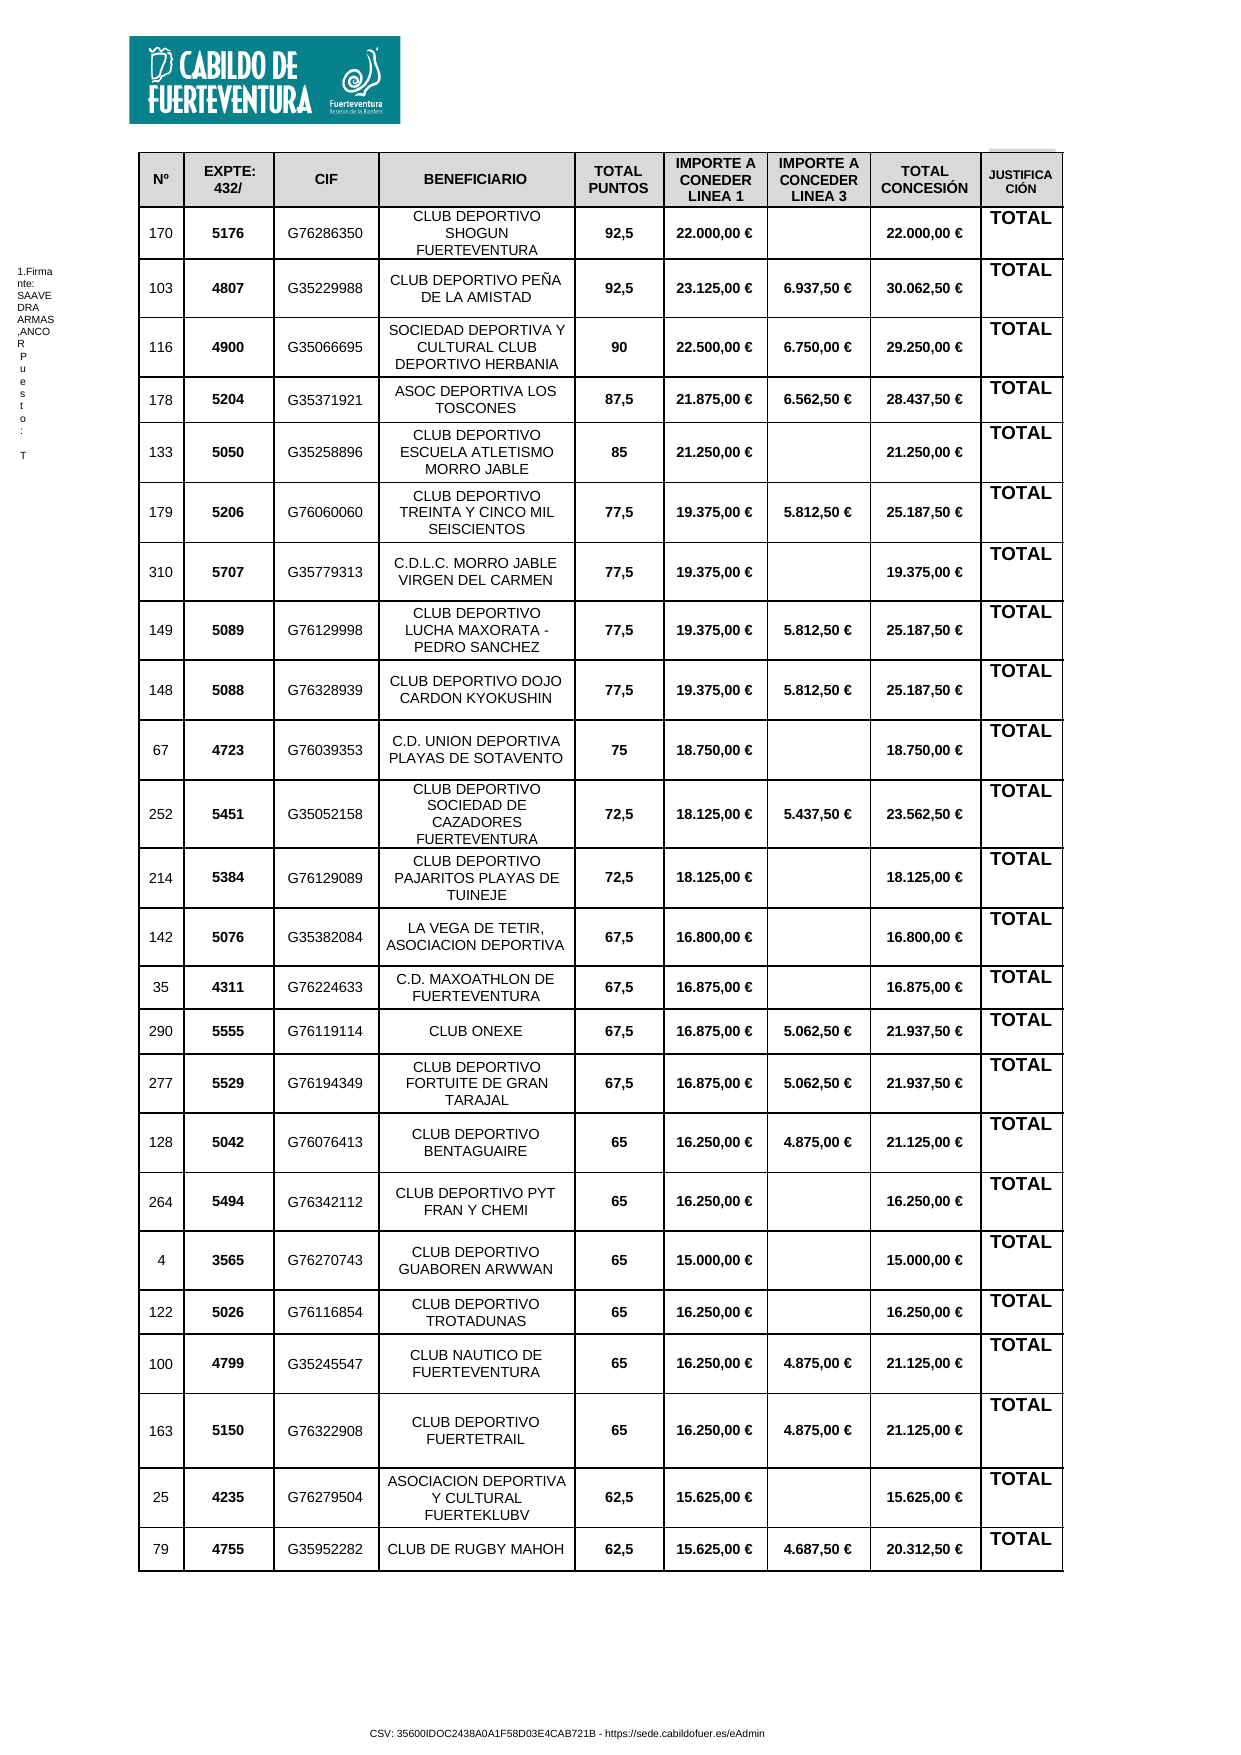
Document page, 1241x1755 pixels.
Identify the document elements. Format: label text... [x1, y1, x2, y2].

table_cell 18.125,00 € [665, 781, 767, 847]
table_cell C.D.L.C. MORRO JABLE VIRGEN DEL CARMEN [380, 543, 574, 600]
table_cell 22.500,00 € [665, 318, 767, 376]
table_cell G76129998 [275, 602, 378, 659]
table_cell 5150 [185, 1394, 273, 1467]
table_cell 15.000,00 € [665, 1232, 767, 1289]
table_cell [768, 1469, 870, 1527]
table_cell 67,5 [576, 1010, 663, 1053]
table_header IMPORTE A CONCEDER LINEA 3 [768, 153, 870, 206]
table_cell 25 [140, 1469, 183, 1527]
table_cell 4311 [185, 967, 273, 1008]
table_cell TOTAL [982, 967, 1062, 1008]
table_cell 67,5 [576, 1055, 663, 1112]
table_cell 4900 [185, 318, 273, 376]
table_cell 4 [140, 1232, 183, 1289]
table_cell TOTAL [982, 260, 1062, 317]
table_cell G35245547 [275, 1335, 378, 1393]
table_cell G35052158 [275, 781, 378, 847]
table_cell 264 [140, 1173, 183, 1230]
table_cell 5.812,50 € [768, 483, 870, 542]
table_cell TOTAL [982, 1010, 1062, 1053]
table_cell C.D. MAXOATHLON DE FUERTEVENTURA [380, 967, 574, 1008]
table_cell CLUB DEPORTIVO DOJO CARDON KYOKUSHIN [380, 661, 574, 719]
table_cell 21.875,00 € [665, 378, 767, 421]
table_cell [768, 849, 870, 907]
table_cell 62,5 [576, 1528, 663, 1570]
table_cell G76039353 [275, 721, 378, 779]
table_cell 19.375,00 € [665, 483, 767, 542]
table_cell 5.062,50 € [768, 1055, 870, 1112]
table_cell 6.562,50 € [768, 378, 870, 421]
table_cell 16.875,00 € [665, 967, 767, 1008]
table_cell 19.375,00 € [665, 543, 767, 600]
table_cell 16.250,00 € [665, 1394, 767, 1467]
table_cell 5026 [185, 1291, 273, 1333]
table_cell G76279504 [275, 1469, 378, 1527]
table_cell 16.250,00 € [665, 1291, 767, 1333]
table_cell SOCIEDAD DEPORTIVA Y CULTURAL CLUB DEPORTIVO HERBANIA [380, 318, 574, 376]
text 1.Firmante: SAAVEDRA ARMAS,ANCOR [17, 266, 54, 350]
table_cell 142 [140, 909, 183, 965]
table_cell CLUB DEPORTIVO BENTAGUAIRE [380, 1114, 574, 1172]
table_cell 16.250,00 € [665, 1114, 767, 1172]
table_cell 4.875,00 € [768, 1394, 870, 1467]
table_cell 92,5 [576, 208, 663, 258]
table_cell 29.250,00 € [871, 318, 980, 376]
table_cell 5.062,50 € [768, 1010, 870, 1053]
table_cell [768, 1291, 870, 1333]
table_cell CLUB DEPORTIVO FORTUITE DE GRAN TARAJAL [380, 1055, 574, 1112]
table_cell 16.250,00 € [665, 1335, 767, 1393]
table_cell 90 [576, 318, 663, 376]
table_cell 22.000,00 € [665, 208, 767, 258]
table_cell 15.000,00 € [871, 1232, 980, 1289]
table_cell LA VEGA DE TETIR, ASOCIACION DEPORTIVA [380, 909, 574, 965]
table_cell 128 [140, 1114, 183, 1172]
table_cell ASOC DEPORTIVA LOS TOSCONES [380, 378, 574, 421]
table_cell 5042 [185, 1114, 273, 1172]
table_header IMPORTE A CONEDER LINEA 1 [665, 153, 767, 206]
table_cell TOTAL [982, 1469, 1062, 1527]
table_cell 75 [576, 721, 663, 779]
table_header TOTAL CONCESIÓN [871, 153, 980, 206]
table_cell 77,5 [576, 661, 663, 719]
table_cell [768, 721, 870, 779]
table_header Nº [140, 153, 183, 206]
table_cell 5494 [185, 1173, 273, 1230]
table_cell 5076 [185, 909, 273, 965]
table_cell CLUB ONEXE [380, 1010, 574, 1053]
table_header CIF [275, 153, 378, 206]
table_cell [768, 208, 870, 258]
table_cell TOTAL [982, 1291, 1062, 1333]
table_cell 19.375,00 € [665, 602, 767, 659]
table_cell 5451 [185, 781, 273, 847]
table_cell 4723 [185, 721, 273, 779]
table_cell 23.125,00 € [665, 260, 767, 317]
table_cell CLUB DEPORTIVO ESCUELA ATLETISMO MORRO JABLE [380, 423, 574, 481]
table_cell 65 [576, 1335, 663, 1393]
table_cell 5707 [185, 543, 273, 600]
table_cell ASOCIACION DEPORTIVA Y CULTURAL FUERTEKLUBV [380, 1469, 574, 1527]
table_cell 4799 [185, 1335, 273, 1393]
table_cell 18.125,00 € [665, 849, 767, 907]
table_cell G76270743 [275, 1232, 378, 1289]
table_cell TOTAL [982, 602, 1062, 659]
table_header JUSTIFICA CIÓN [982, 153, 1062, 206]
table_cell 5.812,50 € [768, 602, 870, 659]
table_cell TOTAL [982, 661, 1062, 719]
table_cell 103 [140, 260, 183, 317]
table_cell 25.187,50 € [871, 661, 980, 719]
table_cell 5050 [185, 423, 273, 481]
table_cell G76286350 [275, 208, 378, 258]
table_cell 16.250,00 € [665, 1173, 767, 1230]
table_cell 5176 [185, 208, 273, 258]
table_cell G35066695 [275, 318, 378, 376]
table_cell 72,5 [576, 781, 663, 847]
table_cell [768, 909, 870, 965]
table_cell 19.375,00 € [665, 661, 767, 719]
table_cell 21.937,50 € [871, 1010, 980, 1053]
table_cell 22.000,00 € [871, 208, 980, 258]
table_cell G76129089 [275, 849, 378, 907]
table_cell TOTAL [982, 423, 1062, 481]
table_cell 18.750,00 € [665, 721, 767, 779]
table_cell 28.437,50 € [871, 378, 980, 421]
table_cell G35371921 [275, 378, 378, 421]
table_cell [768, 1232, 870, 1289]
table_cell TOTAL [982, 1394, 1062, 1467]
table_cell 92,5 [576, 260, 663, 317]
table_cell 252 [140, 781, 183, 847]
table_cell 77,5 [576, 543, 663, 600]
table_cell TOTAL [982, 208, 1062, 258]
table_cell CLUB DEPORTIVO PYT FRAN Y CHEMI [380, 1173, 574, 1230]
table_cell TOTAL [982, 909, 1062, 965]
table_cell TOTAL [982, 1335, 1062, 1393]
table_cell 30.062,50 € [871, 260, 980, 317]
table_cell TOTAL [982, 1173, 1062, 1230]
table_cell 65 [576, 1394, 663, 1467]
table_cell 170 [140, 208, 183, 258]
table_cell 3565 [185, 1232, 273, 1289]
table_cell 5384 [185, 849, 273, 907]
table_cell 35 [140, 967, 183, 1008]
table_cell 65 [576, 1232, 663, 1289]
table_cell 19.375,00 € [871, 543, 980, 600]
table_cell G35952282 [275, 1528, 378, 1570]
table_cell 21.250,00 € [871, 423, 980, 481]
table_cell 5088 [185, 661, 273, 719]
table_cell 16.875,00 € [871, 967, 980, 1008]
table_cell CLUB DEPORTIVO PAJARITOS PLAYAS DE TUINEJE [380, 849, 574, 907]
table_cell 23.562,50 € [871, 781, 980, 847]
table_cell 18.750,00 € [871, 721, 980, 779]
table_cell TOTAL [982, 543, 1062, 600]
table_cell CLUB DEPORTIVO GUABOREN ARWWAN [380, 1232, 574, 1289]
table_cell 5.437,50 € [768, 781, 870, 847]
table_cell 21.937,50 € [871, 1055, 980, 1112]
table_cell 65 [576, 1173, 663, 1230]
table_cell 6.937,50 € [768, 260, 870, 317]
table_cell TOTAL [982, 318, 1062, 376]
table_cell 4807 [185, 260, 273, 317]
table_cell [768, 1173, 870, 1230]
table_cell 21.125,00 € [871, 1114, 980, 1172]
table_cell 116 [140, 318, 183, 376]
table_cell TOTAL [982, 781, 1062, 847]
table_cell TOTAL [982, 721, 1062, 779]
table_cell 5089 [185, 602, 273, 659]
table_cell 5529 [185, 1055, 273, 1112]
table_cell 15.625,00 € [665, 1528, 767, 1570]
table_cell 16.250,00 € [871, 1173, 980, 1230]
table_cell TOTAL [982, 1528, 1062, 1570]
table_cell 72,5 [576, 849, 663, 907]
table_cell G76328939 [275, 661, 378, 719]
table_cell 149 [140, 602, 183, 659]
table_cell C.D. UNION DEPORTIVA PLAYAS DE SOTAVENTO [380, 721, 574, 779]
table_cell CLUB DEPORTIVO FUERTETRAIL [380, 1394, 574, 1467]
table_cell 18.125,00 € [871, 849, 980, 907]
table_cell 25.187,50 € [871, 602, 980, 659]
table_cell CLUB DEPORTIVO SOCIEDAD DE CAZADORES FUERTEVENTURA [380, 781, 574, 847]
table_cell G35229988 [275, 260, 378, 317]
table_cell [768, 543, 870, 600]
table_cell G76224633 [275, 967, 378, 1008]
table_cell CLUB DEPORTIVO SHOGUN FUERTEVENTURA [380, 208, 574, 258]
table_cell 5204 [185, 378, 273, 421]
table_cell 20.312,50 € [871, 1528, 980, 1570]
table_cell G76119114 [275, 1010, 378, 1053]
table_cell TOTAL [982, 849, 1062, 907]
table_cell 277 [140, 1055, 183, 1112]
table_cell G76076413 [275, 1114, 378, 1172]
table_cell 15.625,00 € [665, 1469, 767, 1527]
table_cell [768, 967, 870, 1008]
table_cell 4.687,50 € [768, 1528, 870, 1570]
table_cell 16.800,00 € [871, 909, 980, 965]
table_cell 65 [576, 1291, 663, 1333]
table_cell 290 [140, 1010, 183, 1053]
table_cell CLUB DEPORTIVO TREINTA Y CINCO MIL SEISCIENTOS [380, 483, 574, 542]
table_cell 65 [576, 1114, 663, 1172]
table_cell 67 [140, 721, 183, 779]
table_cell TOTAL [982, 1232, 1062, 1289]
table_cell 16.875,00 € [665, 1010, 767, 1053]
table_cell 4.875,00 € [768, 1335, 870, 1393]
table_cell 79 [140, 1528, 183, 1570]
table_cell G76342112 [275, 1173, 378, 1230]
table_cell [768, 423, 870, 481]
table_cell TOTAL [982, 1114, 1062, 1172]
table_cell CLUB NAUTICO DE FUERTEVENTURA [380, 1335, 574, 1393]
table_cell 21.125,00 € [871, 1394, 980, 1467]
table_cell 122 [140, 1291, 183, 1333]
table_cell 5555 [185, 1010, 273, 1053]
table_cell G76194349 [275, 1055, 378, 1112]
table_cell 15.625,00 € [871, 1469, 980, 1527]
table_cell 6.750,00 € [768, 318, 870, 376]
table_cell 148 [140, 661, 183, 719]
table_cell 163 [140, 1394, 183, 1467]
table_cell 4.875,00 € [768, 1114, 870, 1172]
table_cell G76116854 [275, 1291, 378, 1333]
table_cell 16.875,00 € [665, 1055, 767, 1112]
table_cell G76060060 [275, 483, 378, 542]
table_cell 5.812,50 € [768, 661, 870, 719]
table_cell CLUB DEPORTIVO TROTADUNAS [380, 1291, 574, 1333]
table_cell 85 [576, 423, 663, 481]
table_cell TOTAL [982, 378, 1062, 421]
table_cell 16.250,00 € [871, 1291, 980, 1333]
table_cell TOTAL [982, 483, 1062, 542]
table_cell 214 [140, 849, 183, 907]
table_cell 87,5 [576, 378, 663, 421]
table_header BENEFICIARIO [380, 153, 574, 206]
table_cell 4755 [185, 1528, 273, 1570]
table_cell 77,5 [576, 483, 663, 542]
table_cell TOTAL [982, 1055, 1062, 1112]
table_cell G76322908 [275, 1394, 378, 1467]
table_cell 16.800,00 € [665, 909, 767, 965]
table_cell 179 [140, 483, 183, 542]
table_header EXPTE: 432/ [185, 153, 273, 206]
table_cell 67,5 [576, 967, 663, 1008]
table_cell CLUB DEPORTIVO PEÑA DE LA AMISTAD [380, 260, 574, 317]
table_cell 67,5 [576, 909, 663, 965]
table_cell CLUB DE RUGBY MAHOH [380, 1528, 574, 1570]
table_cell 178 [140, 378, 183, 421]
table_cell 100 [140, 1335, 183, 1393]
table_cell G35258896 [275, 423, 378, 481]
table_cell CLUB DEPORTIVO LUCHA MAXORATA - PEDRO SANCHEZ [380, 602, 574, 659]
table_cell 133 [140, 423, 183, 481]
table_cell 21.125,00 € [871, 1335, 980, 1393]
table_cell 77,5 [576, 602, 663, 659]
table_cell 4235 [185, 1469, 273, 1527]
table_cell G35382084 [275, 909, 378, 965]
table_cell 62,5 [576, 1469, 663, 1527]
table_cell G35779313 [275, 543, 378, 600]
table_cell 25.187,50 € [871, 483, 980, 542]
table_cell 310 [140, 543, 183, 600]
table_cell 21.250,00 € [665, 423, 767, 481]
table_cell 5206 [185, 483, 273, 542]
table_header TOTAL PUNTOS [576, 153, 663, 206]
